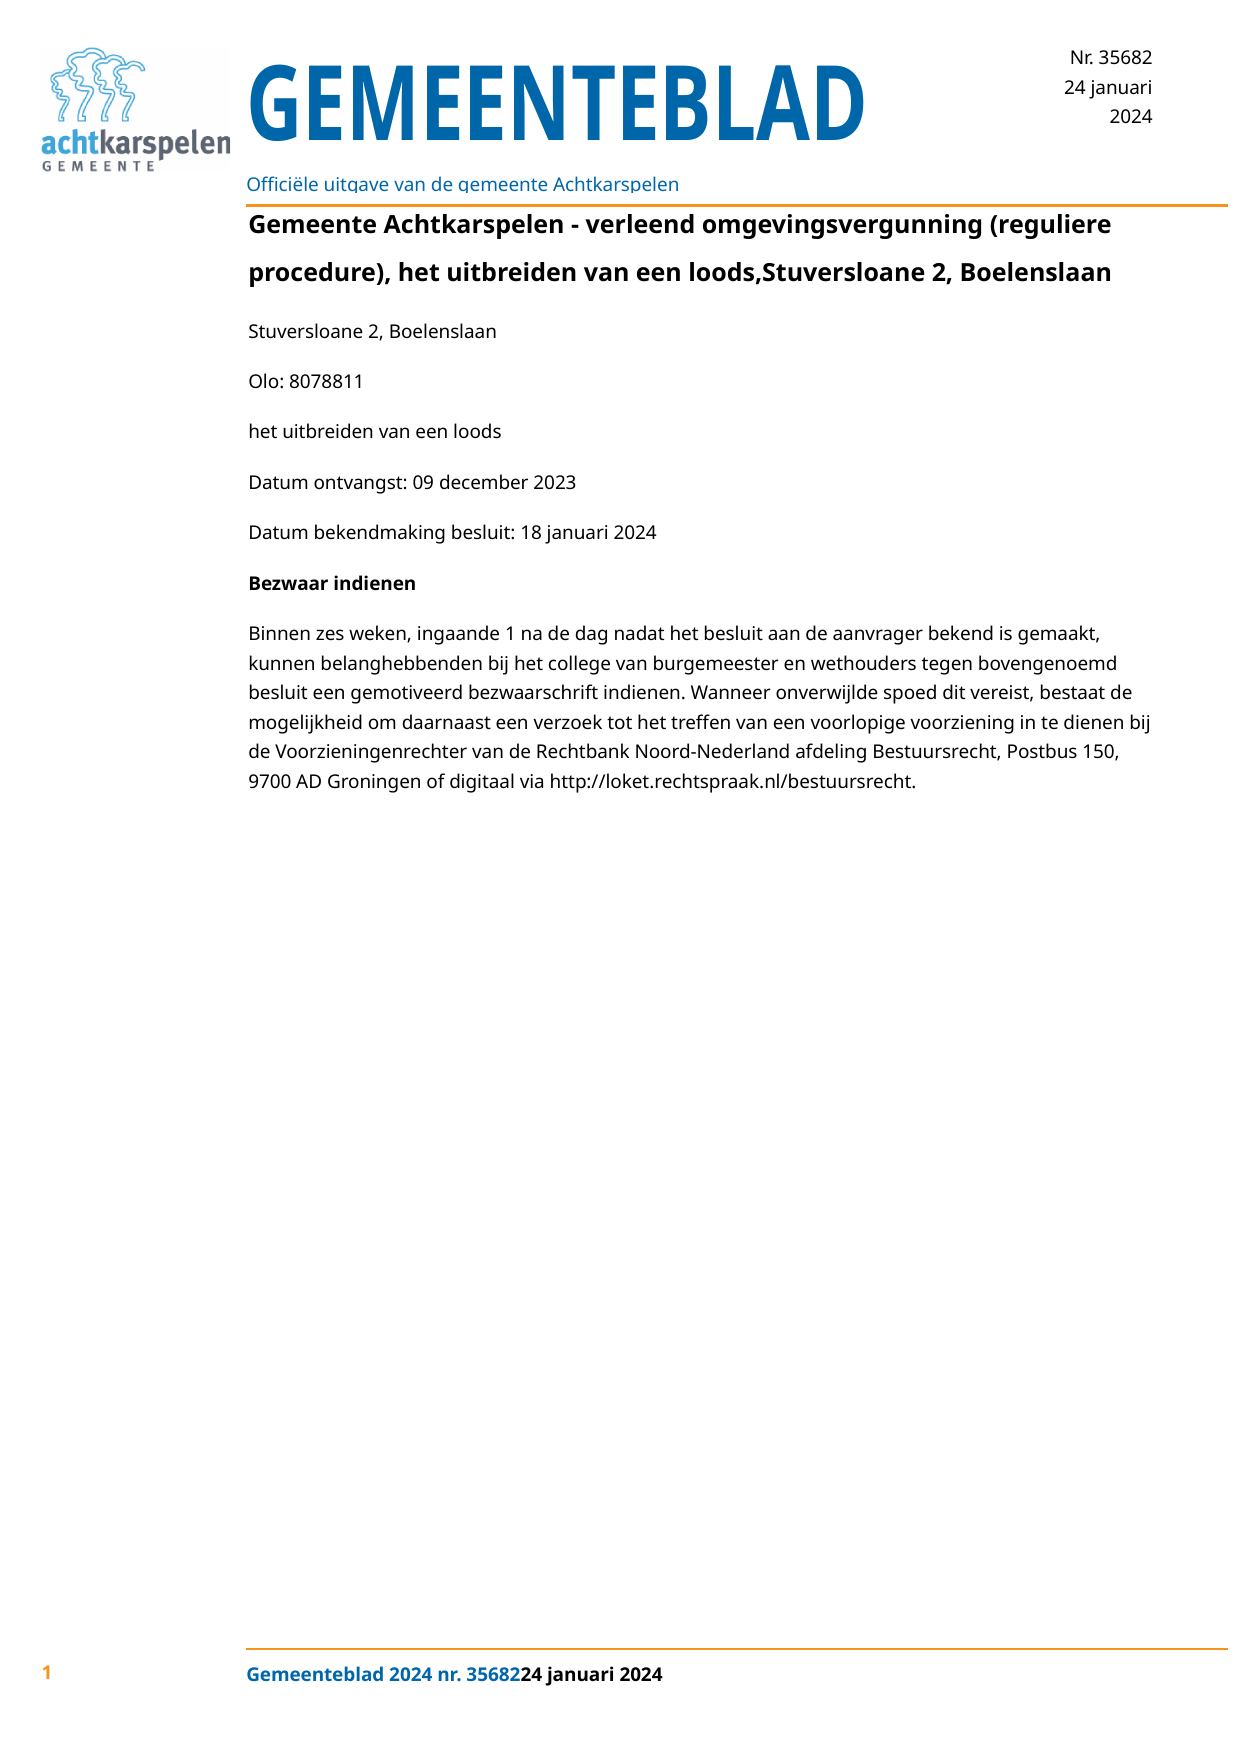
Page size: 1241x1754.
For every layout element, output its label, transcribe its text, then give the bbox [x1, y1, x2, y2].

text Datum ontvangst: 09 december 2023 [248, 469, 1152, 495]
text het uitbreiden van een loods [248, 419, 1152, 444]
text Stuversloane 2, Boelenslaan [248, 318, 1152, 344]
text Binnen zes weken, ingaande 1 na de dag nadat het besluit aan de aanvrager bekend is gemaakt, kunnen belanghebbenden bij het college van burgemeester en wethouders tegen bovengenoemd besluit een gemotiveerd bezwaarschrift indienen. Wanneer onverwijlde spoed dit vereist, bestaat de mogelijkheid om daarnaast een verzoek tot het treffen van een voorlopige voorziening in te dienen bij de Voorzieningenrechter van de Rechtbank Noord-Nederland afdeling Bestuursrecht, Postbus 150, 9700 AD Groningen of digitaal via http://loket.rechtspraak.nl/bestuursrecht. [248, 620, 1152, 794]
text Gemeente Achtkarspelen - verleend omgevingsvergunning (reguliere procedure), het uitbreiden van een loods,Stuversloane 2, Boelenslaan [248, 207, 1152, 288]
picture [41, 47, 231, 172]
text Datum bekendmaking besluit: 18 januari 2024 [248, 519, 1152, 545]
text Bezwaar indienen [248, 570, 1152, 596]
text Olo: 8078811 [248, 368, 1152, 394]
